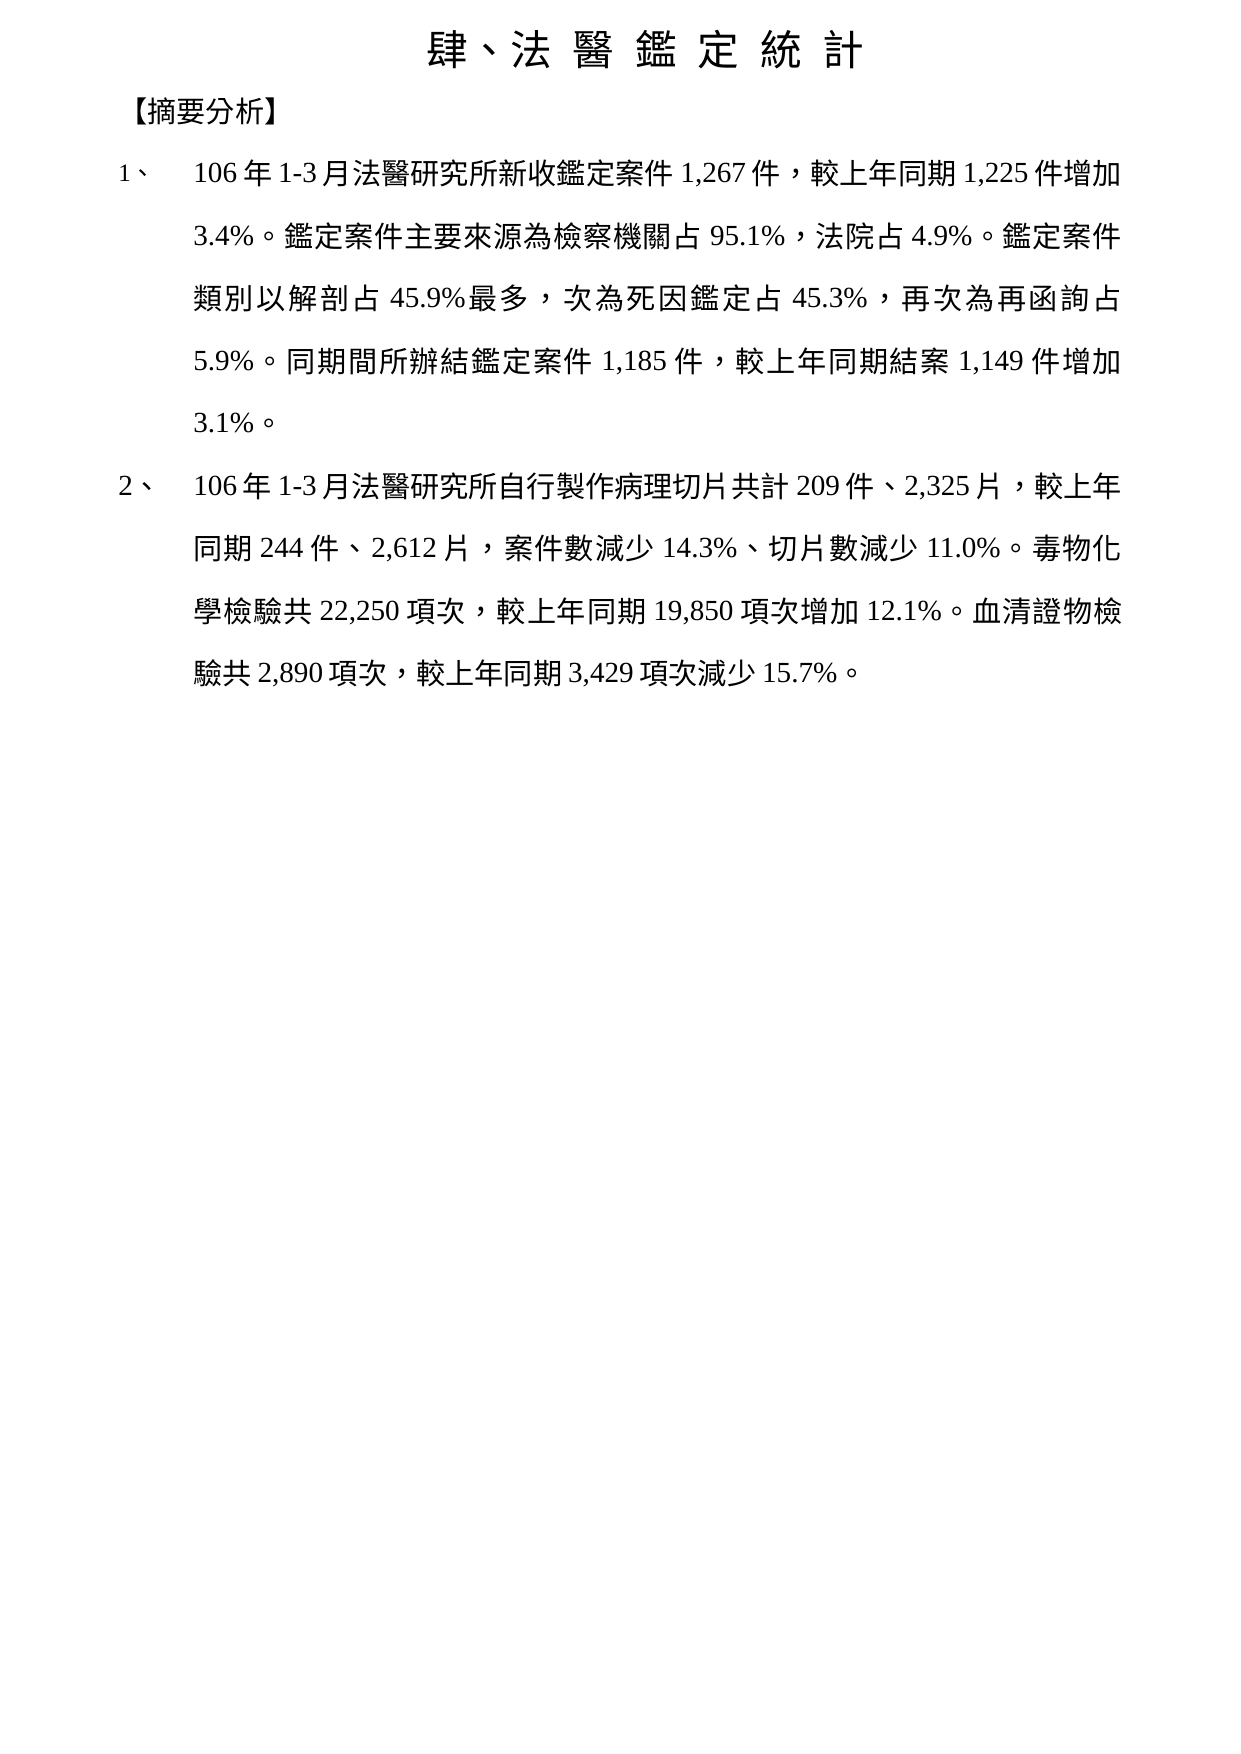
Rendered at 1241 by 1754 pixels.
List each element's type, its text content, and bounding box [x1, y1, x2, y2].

text 肆、法 醫 鑑 定 統 計 [118, 5, 1122, 68]
list 106年1-3月法醫研究所新收鑑定案件1,267件，較上年同期1,225件增加3.4%。鑑定案件主要來源為檢察機關占95.1%，法院占4.9%。鑑定案件類別以解剖占45.9%最多，次為死因鑑定占45.3%，再次為再函詢占5.9%。同期間所辦結鑑定案件1,185件，較上年同期結案1,149件增加3.1%。 [118, 130, 1122, 443]
list 106年1-3月法醫研究所自行製作病理切片共計209件、2,325片，較上年同期244件、2,612片，案件數減少14.3%、切片數減少11.0%。毒物化學檢驗共22,250項次，較上年同期19,850項次增加12.1%。血清證物檢驗共2,890項次，較上年同期3,429項次減少15.7%。 [118, 443, 1122, 693]
text 【摘要分析】 [118, 68, 1122, 130]
